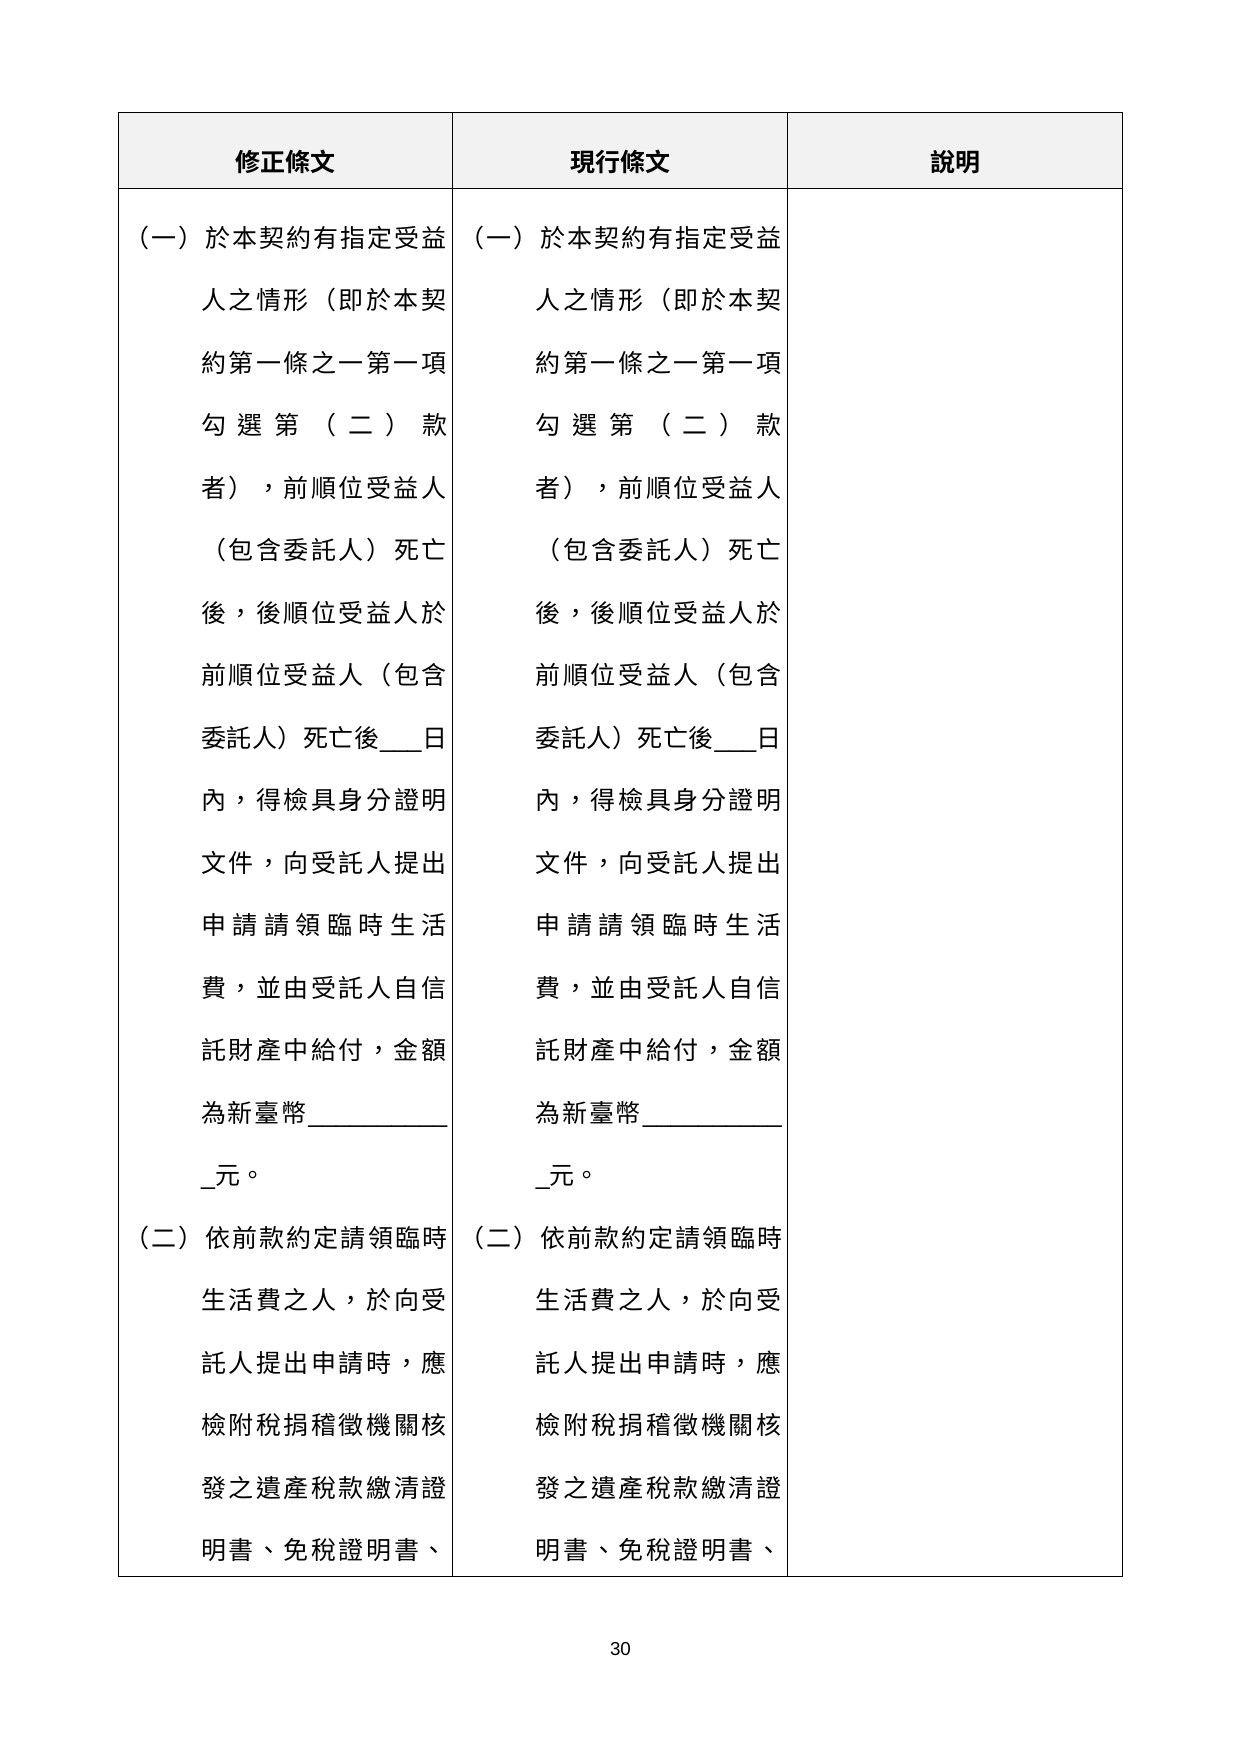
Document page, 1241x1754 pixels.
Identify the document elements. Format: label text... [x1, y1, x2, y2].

table_cell （一）於本契約有指定受益人之情形（即於本契約第一條之一第一項勾選第（二）款者），前順位受益人（包含委託人）死亡後，後順位受益人於前順位受益人（包含委託人）死亡後___日內，得檢具身分證明文件，向受託人提出申請請領臨時生活費，並由受託人自信託財產中給付，金額為新臺幣___________元。 （二）依前款約定請領臨時生活費之人，於向受託人提出申請時，應檢附稅捐稽徵機關核發之遺產稅款繳清證明書、免稅證明書、 [119, 189, 452, 1576]
table_cell （一）於本契約有指定受益人之情形（即於本契約第一條之一第一項勾選第（二）款者），前順位受益人（包含委託人）死亡後，後順位受益人於前順位受益人（包含委託人）死亡後___日內，得檢具身分證明文件，向受託人提出申請請領臨時生活費，並由受託人自信託財產中給付，金額為新臺幣___________元。 （二）依前款約定請領臨時生活費之人，於向受託人提出申請時，應檢附稅捐稽徵機關核發之遺產稅款繳清證明書、免稅證明書、 [453, 189, 787, 1576]
table_header 修正條文 [119, 113, 452, 188]
table_header 現行條文 [453, 113, 787, 188]
table_cell [788, 189, 1122, 1576]
table_header 說明 [788, 113, 1122, 188]
